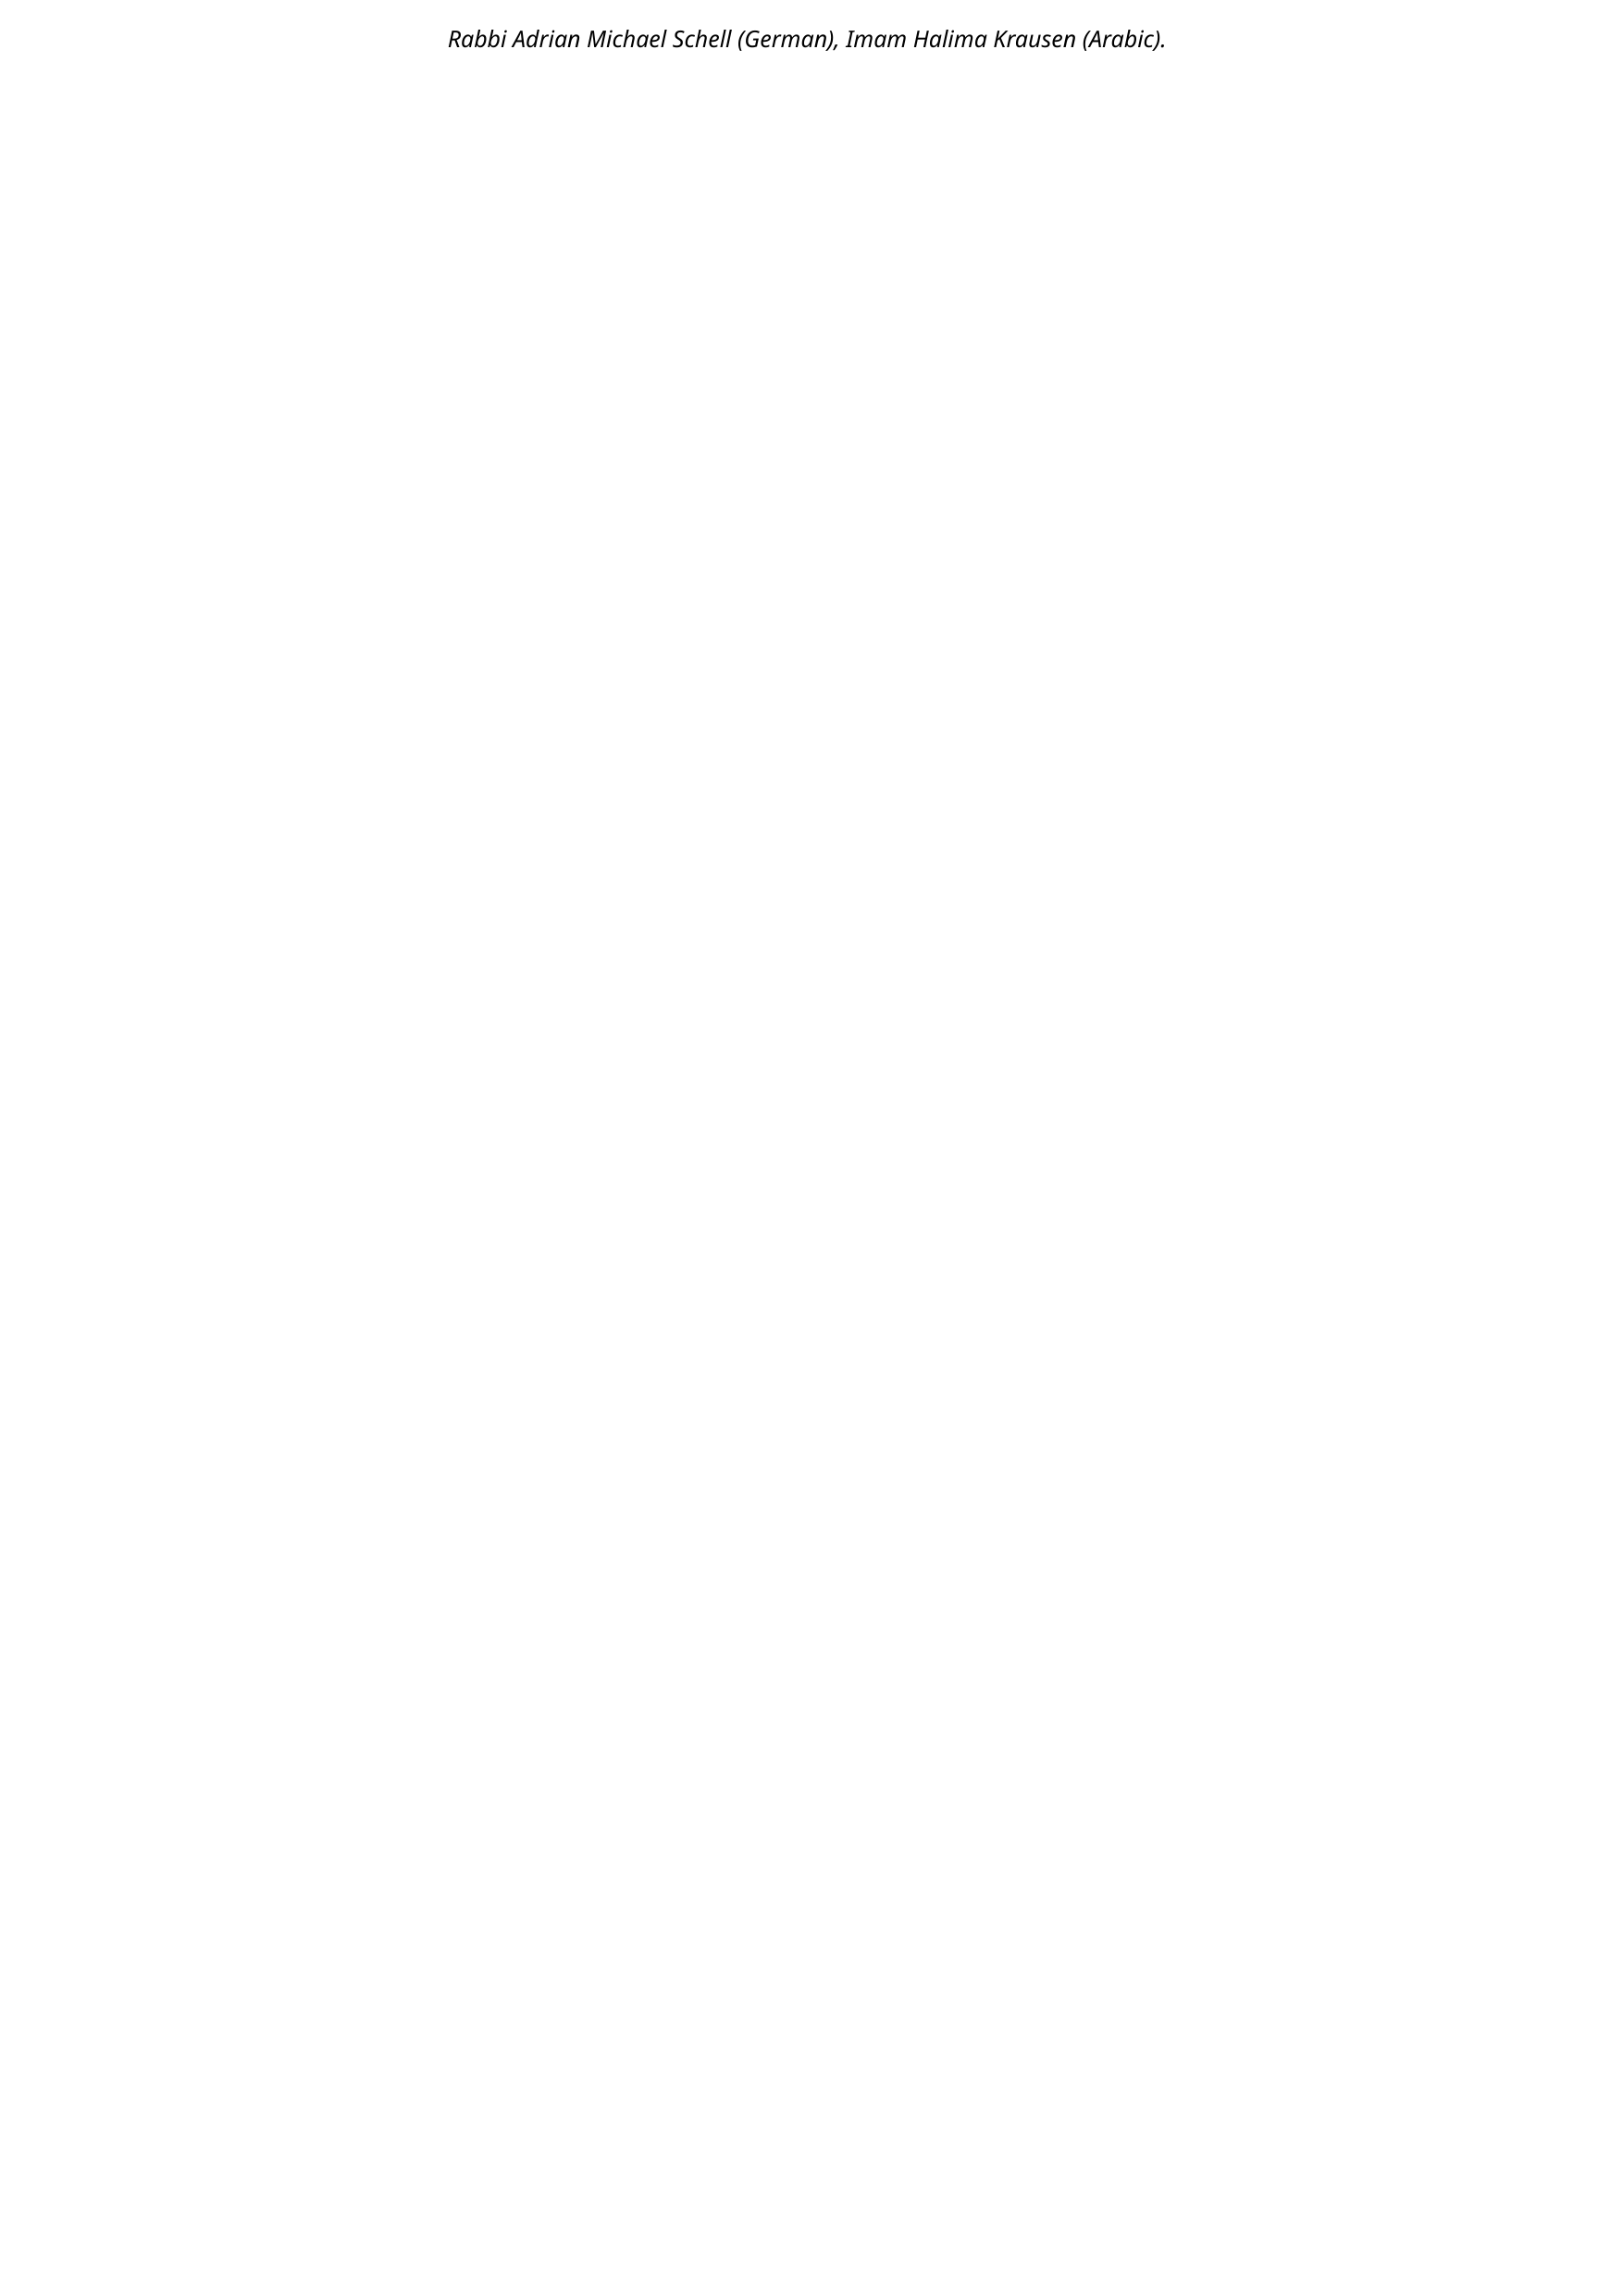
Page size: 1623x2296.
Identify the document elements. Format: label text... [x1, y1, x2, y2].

text Rabbi Adrian Michael Schell (German), Imam Halima Krausen (Arabic). [23, 23, 1600, 55]
